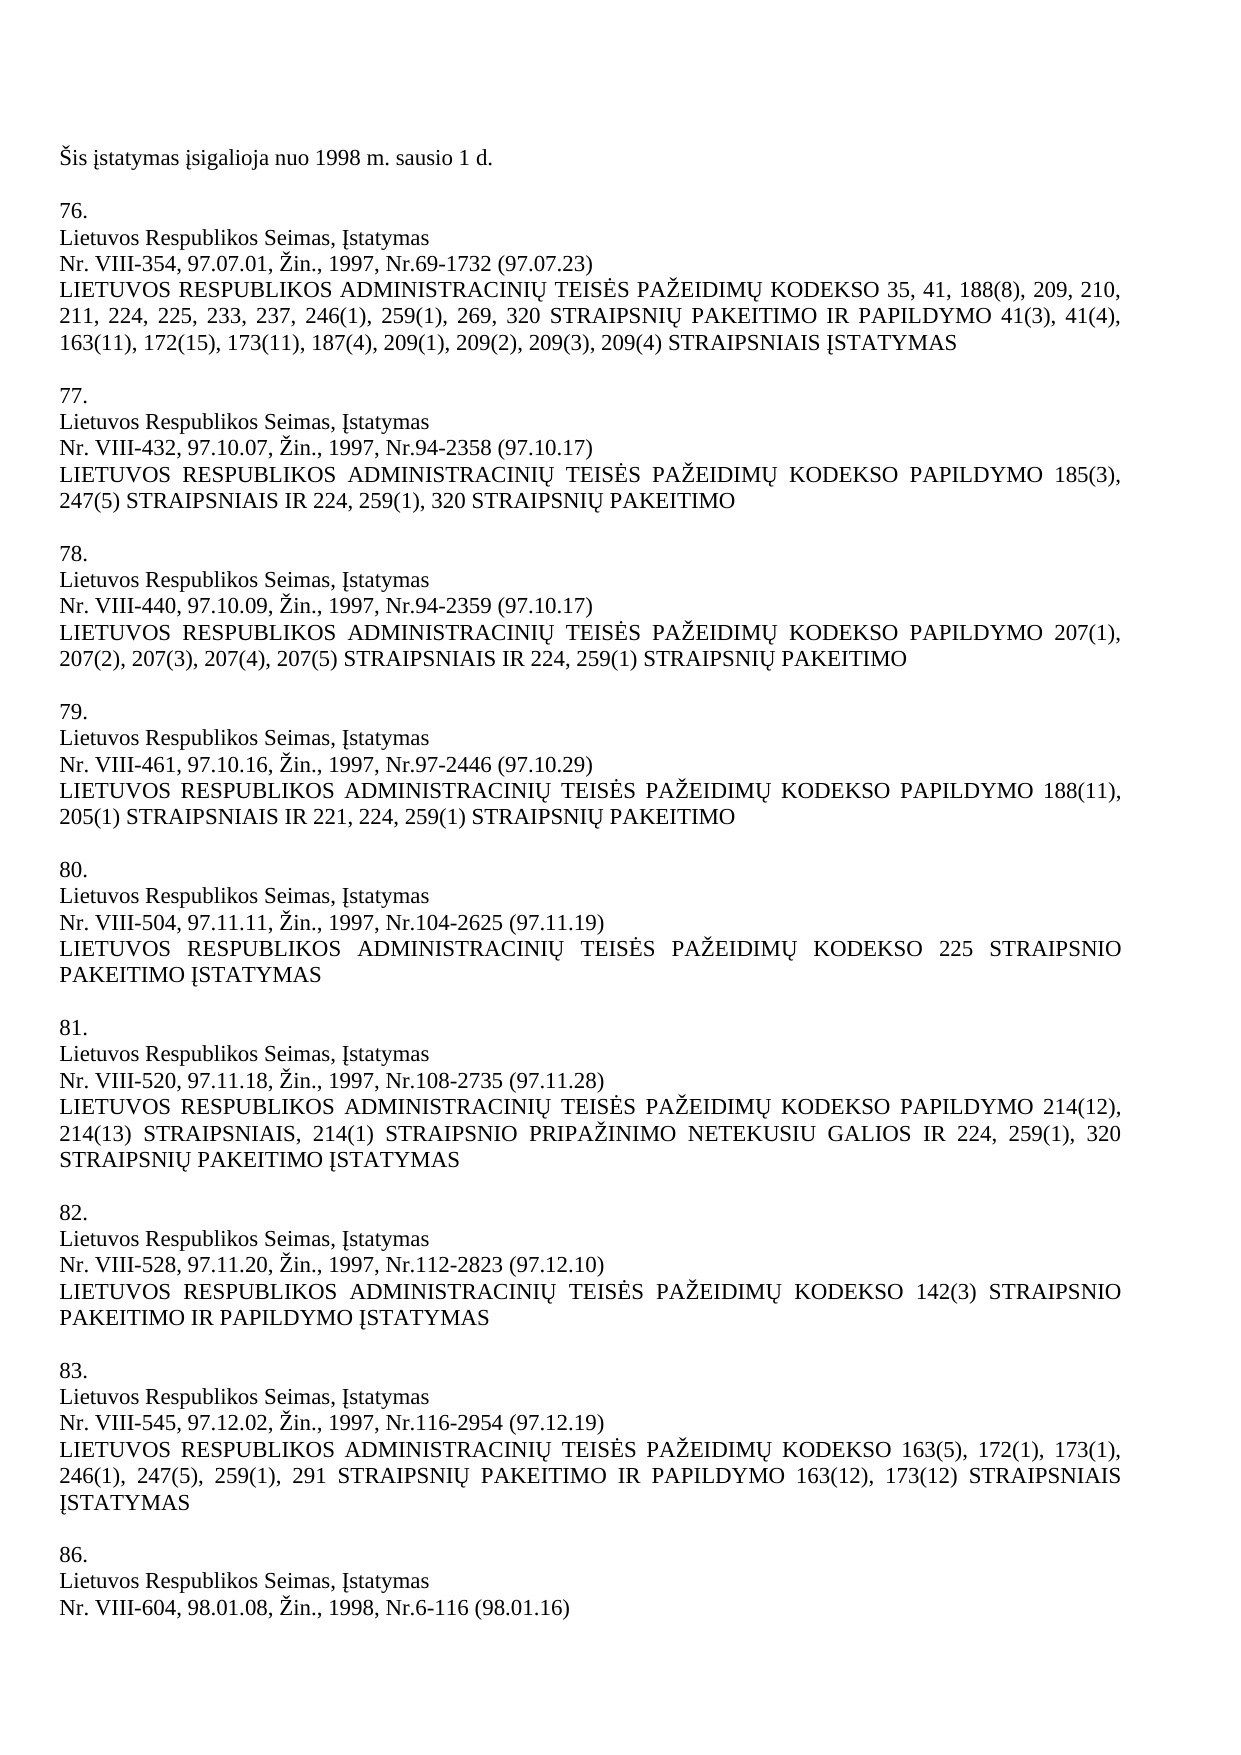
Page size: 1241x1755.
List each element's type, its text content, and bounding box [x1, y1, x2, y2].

text LIETUVOS RESPUBLIKOS ADMINISTRACINIŲ TEISĖS PAŽEIDIMŲ KODEKSO 225 STRAIPSNIO PAKEITIMO ĮSTATYMAS [59, 935, 1122, 988]
text LIETUVOS RESPUBLIKOS ADMINISTRACINIŲ TEISĖS PAŽEIDIMŲ KODEKSO 142(3) STRAIPSNIO PAKEITIMO IR PAPILDYMO ĮSTATYMAS [59, 1278, 1122, 1330]
text Lietuvos Respublikos Seimas, Įstatymas [59, 566, 1122, 592]
text Lietuvos Respublikos Seimas, Įstatymas [59, 882, 1122, 909]
text LIETUVOS RESPUBLIKOS ADMINISTRACINIŲ TEISĖS PAŽEIDIMŲ KODEKSO PAPILDYMO 214(12), 214(13) STRAIPSNIAIS, 214(1) STRAIPSNIO PRIPAŽINIMO NETEKUSIU GALIOS IR 224, 259(1), 320 STRAIPSNIŲ PAKEITIMO ĮSTATYMAS [59, 1093, 1122, 1172]
text 82. [59, 1199, 1122, 1225]
text Nr. VIII-504, 97.11.11, Žin., 1997, Nr.104-2625 (97.11.19) [59, 909, 1122, 935]
text LIETUVOS RESPUBLIKOS ADMINISTRACINIŲ TEISĖS PAŽEIDIMŲ KODEKSO 163(5), 172(1), 173(1), 246(1), 247(5), 259(1), 291 STRAIPSNIŲ PAKEITIMO IR PAPILDYMO 163(12), 173(12) STRAIPSNIAIS ĮSTATYMAS [59, 1436, 1122, 1515]
text Nr. VIII-545, 97.12.02, Žin., 1997, Nr.116-2954 (97.12.19) [59, 1409, 1122, 1436]
text LIETUVOS RESPUBLIKOS ADMINISTRACINIŲ TEISĖS PAŽEIDIMŲ KODEKSO PAPILDYMO 188(11), 205(1) STRAIPSNIAIS IR 221, 224, 259(1) STRAIPSNIŲ PAKEITIMO [59, 777, 1122, 830]
text 76. [59, 197, 1122, 223]
text 78. [59, 540, 1122, 566]
text Nr. VIII-461, 97.10.16, Žin., 1997, Nr.97-2446 (97.10.29) [59, 751, 1122, 777]
text Lietuvos Respublikos Seimas, Įstatymas [59, 223, 1122, 250]
text 86. [59, 1541, 1122, 1568]
text 79. [59, 698, 1122, 724]
text LIETUVOS RESPUBLIKOS ADMINISTRACINIŲ TEISĖS PAŽEIDIMŲ KODEKSO PAPILDYMO 207(1), 207(2), 207(3), 207(4), 207(5) STRAIPSNIAIS IR 224, 259(1) STRAIPSNIŲ PAKEITIMO [59, 619, 1122, 672]
text Lietuvos Respublikos Seimas, Įstatymas [59, 1041, 1122, 1067]
text Nr. VIII-604, 98.01.08, Žin., 1998, Nr.6-116 (98.01.16) [59, 1594, 1122, 1620]
text Nr. VIII-440, 97.10.09, Žin., 1997, Nr.94-2359 (97.10.17) [59, 592, 1122, 619]
text 81. [59, 1014, 1122, 1041]
text 83. [59, 1357, 1122, 1383]
text Lietuvos Respublikos Seimas, Įstatymas [59, 1225, 1122, 1251]
text LIETUVOS RESPUBLIKOS ADMINISTRACINIŲ TEISĖS PAŽEIDIMŲ KODEKSO PAPILDYMO 185(3), 247(5) STRAIPSNIAIS IR 224, 259(1), 320 STRAIPSNIŲ PAKEITIMO [59, 461, 1122, 513]
text Lietuvos Respublikos Seimas, Įstatymas [59, 724, 1122, 751]
text Nr. VIII-354, 97.07.01, Žin., 1997, Nr.69-1732 (97.07.23) [59, 250, 1122, 276]
text Lietuvos Respublikos Seimas, Įstatymas [59, 1568, 1122, 1594]
text 80. [59, 856, 1122, 882]
text Šis įstatymas įsigalioja nuo 1998 m. sausio 1 d. [59, 144, 1122, 171]
text Nr. VIII-528, 97.11.20, Žin., 1997, Nr.112-2823 (97.12.10) [59, 1251, 1122, 1278]
text LIETUVOS RESPUBLIKOS ADMINISTRACINIŲ TEISĖS PAŽEIDIMŲ KODEKSO 35, 41, 188(8), 209, 210, 211, 224, 225, 233, 237, 246(1), 259(1), 269, 320 STRAIPSNIŲ PAKEITIMO IR PAPILDYMO 41(3), 41(4), 163(11), 172(15), 173(11), 187(4), 209(1), 209(2), 209(3), 209(4) STRAIPSNIAIS ĮSTATYMAS [59, 276, 1122, 355]
text Lietuvos Respublikos Seimas, Įstatymas [59, 1383, 1122, 1409]
text 77. [59, 382, 1122, 408]
text Nr. VIII-432, 97.10.07, Žin., 1997, Nr.94-2358 (97.10.17) [59, 434, 1122, 461]
text Lietuvos Respublikos Seimas, Įstatymas [59, 408, 1122, 434]
text Nr. VIII-520, 97.11.18, Žin., 1997, Nr.108-2735 (97.11.28) [59, 1067, 1122, 1093]
